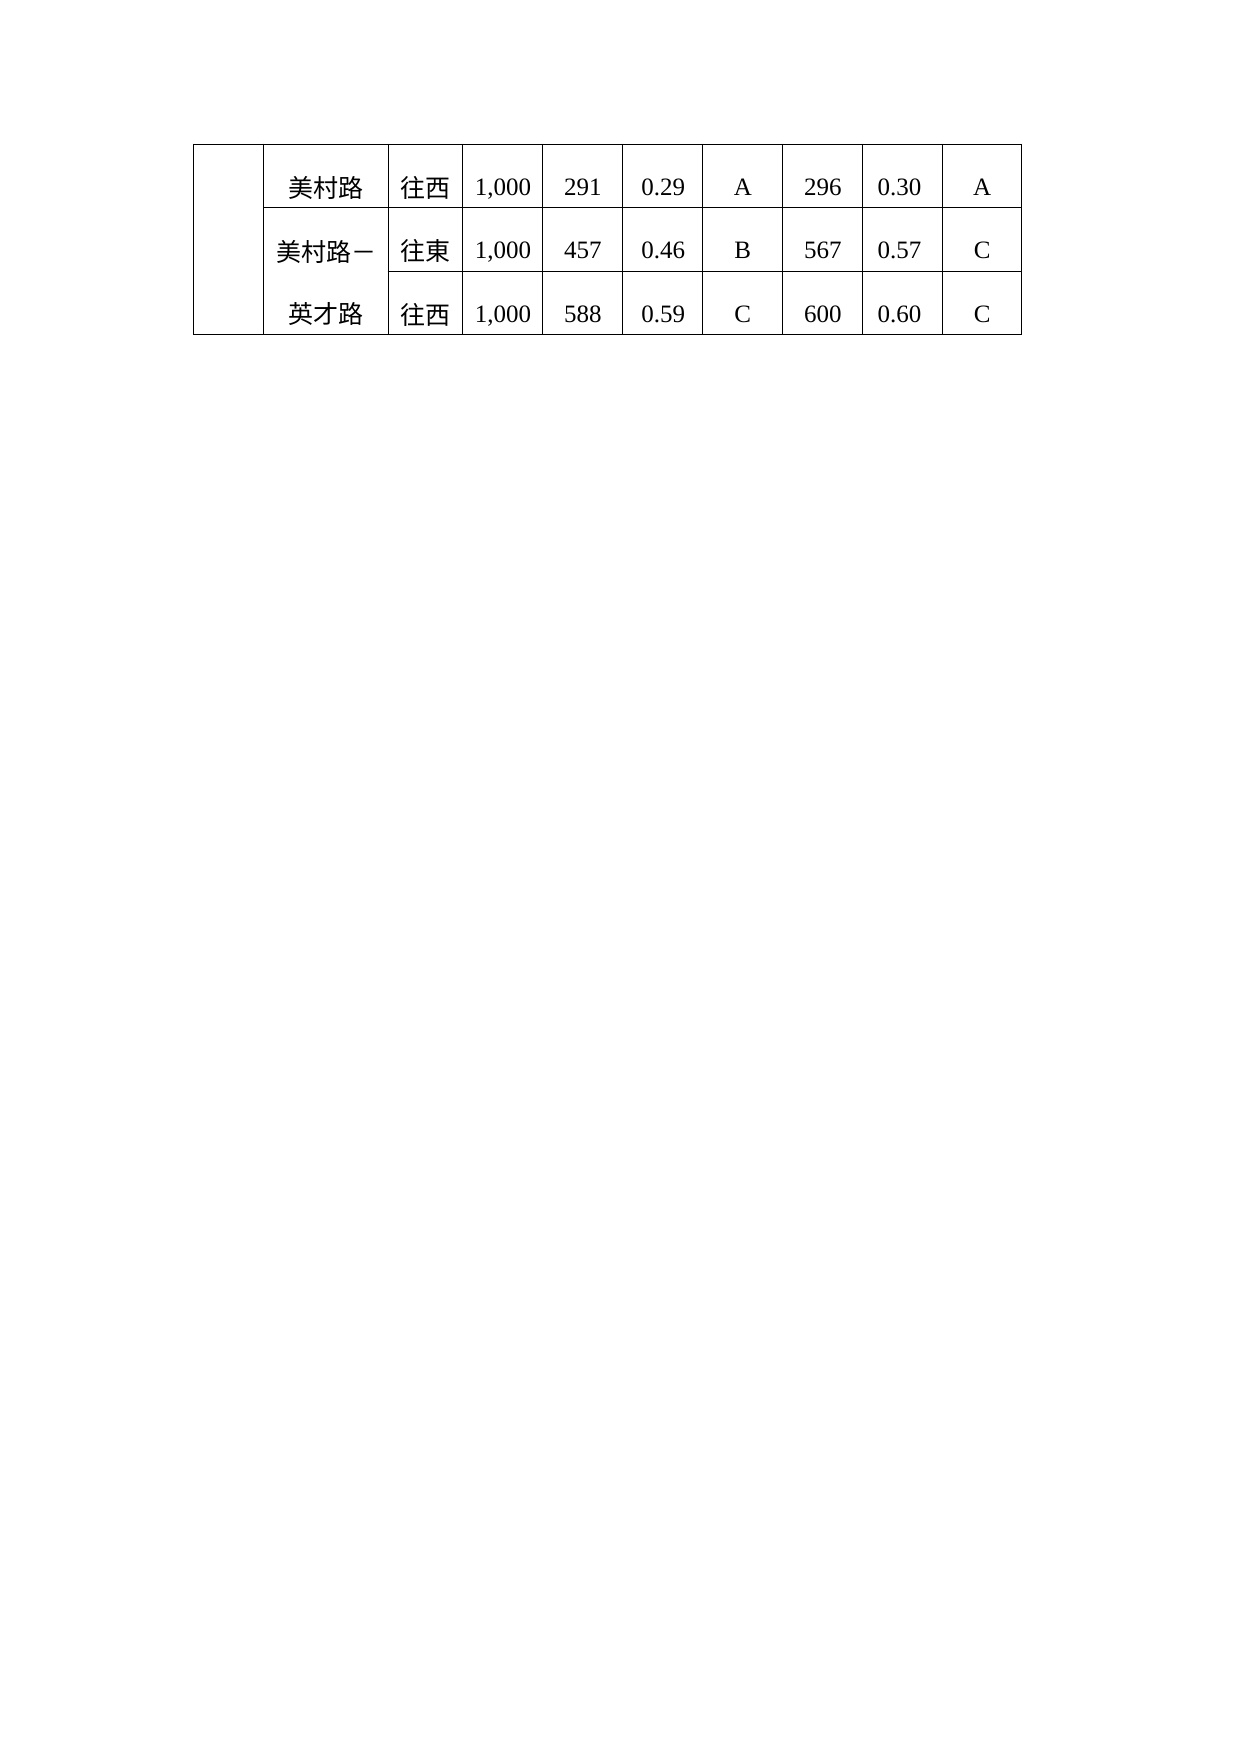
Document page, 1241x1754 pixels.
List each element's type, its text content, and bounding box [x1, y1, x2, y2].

table_cell 往東 [389, 208, 462, 271]
table_cell 美村路 [264, 145, 388, 207]
table_cell A [943, 145, 1021, 207]
table_cell 567 [783, 208, 862, 271]
table_cell B [703, 208, 782, 271]
table_cell 291 [543, 145, 622, 207]
table_cell [194, 145, 263, 334]
table_cell 往西 [389, 145, 462, 207]
table_cell 1,000 [463, 145, 542, 207]
table_cell 往西 [389, 272, 462, 334]
table_cell 457 [543, 208, 622, 271]
table_cell 296 [783, 145, 862, 207]
table_cell 588 [543, 272, 622, 334]
table_cell A [703, 145, 782, 207]
table_cell 0.29 [623, 145, 702, 207]
table_cell C [943, 208, 1021, 271]
table_cell C [703, 272, 782, 334]
table_cell 0.30 [863, 145, 942, 207]
table_cell 600 [783, 272, 862, 334]
table_cell 美村路－ 英才路 [264, 208, 388, 334]
table_cell 0.46 [623, 208, 702, 271]
table_cell C [943, 272, 1021, 334]
table_cell 1,000 [463, 208, 542, 271]
table_cell 0.60 [863, 272, 942, 334]
table_cell 0.59 [623, 272, 702, 334]
table_cell 1,000 [463, 272, 542, 334]
table_cell 0.57 [863, 208, 942, 271]
